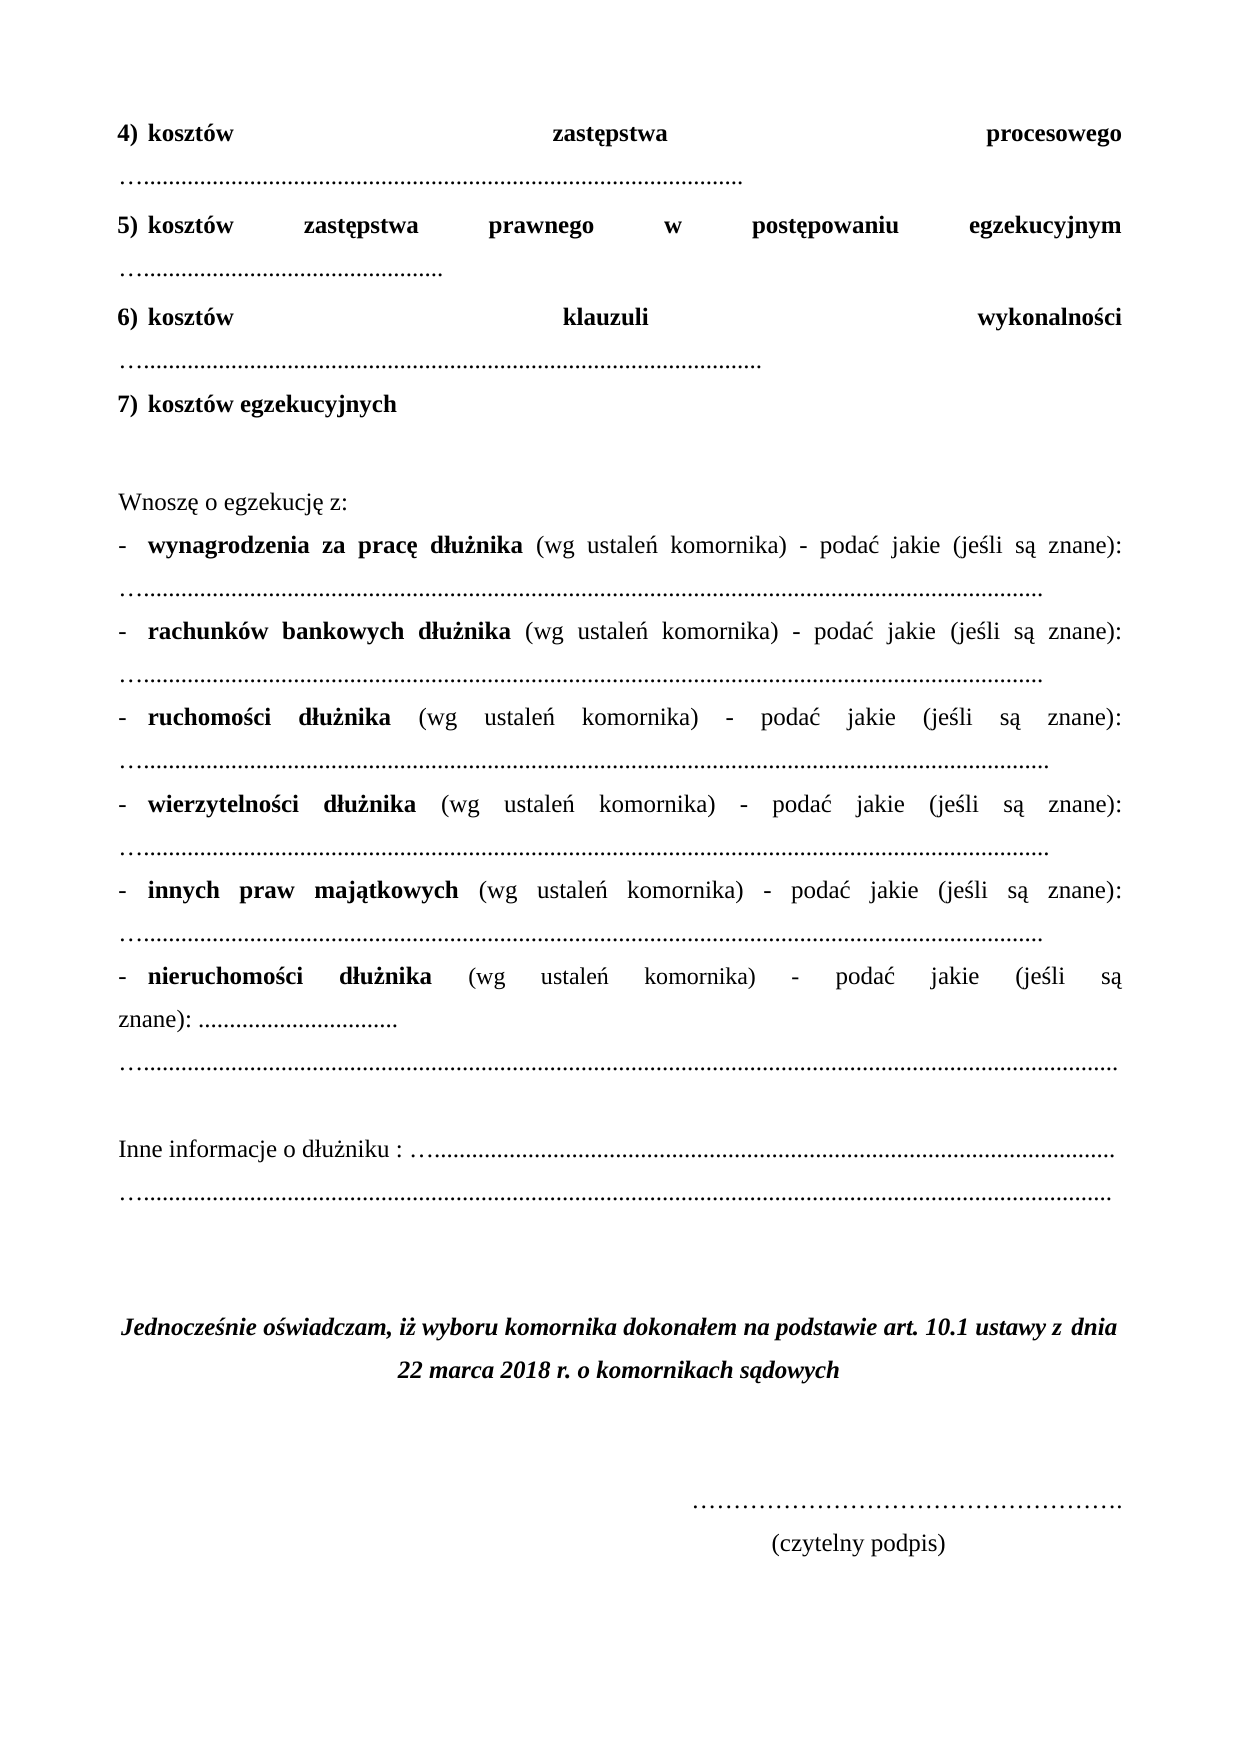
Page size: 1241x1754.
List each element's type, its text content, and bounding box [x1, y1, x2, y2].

text - ruchomości dłużnika (wg ustaleń komornika) - podać jakie (jeśli są znane): …................................................................................................................................................. [118, 702, 1122, 774]
text - innych praw majątkowych (wg ustaleń komornika) - podać jakie (jeśli są znane): …................................................................................................................................................ [118, 875, 1122, 947]
list kosztów klauzuli wykonalności …................................................................................................... [117, 302, 1122, 374]
text …............................................................................................................................................................ [118, 1047, 1122, 1076]
text Wnoszę o egzekucję z: [118, 487, 1122, 516]
text (czytelny podpis) [118, 1528, 1122, 1557]
text - nieruchomości dłużnika (wg ustaleń komornika) - podać jakie (jeśli są znane): ................................ [118, 961, 1122, 1033]
text - rachunków bankowych dłużnika (wg ustaleń komornika) - podać jakie (jeśli są znane): …................................................................................................................................................ [118, 616, 1122, 688]
text ……………………………………………. [118, 1485, 1122, 1513]
text Inne informacje o dłużniku : …............................................................................................................. [118, 1134, 1122, 1162]
text …........................................................................................................................................................... [118, 1177, 1122, 1206]
list kosztów zastępstwa procesowego …................................................................................................ [117, 118, 1122, 190]
text Jednocześnie oświadczam, iż wyboru komornika dokonałem na podstawie art. 10.1 ustawy z dnia 22 marca 2018 r. o komornikach sądowych [118, 1312, 1122, 1384]
list kosztów egzekucyjnych [117, 389, 1122, 417]
text - wierzytelności dłużnika (wg ustaleń komornika) - podać jakie (jeśli są znane): …................................................................................................................................................. [118, 789, 1122, 861]
list kosztów zastępstwa prawnego w postępowaniu egzekucyjnym …................................................ [117, 210, 1122, 282]
text - wynagrodzenia za pracę dłużnika (wg ustaleń komornika) - podać jakie (jeśli są znane): …................................................................................................................................................ [118, 530, 1122, 602]
